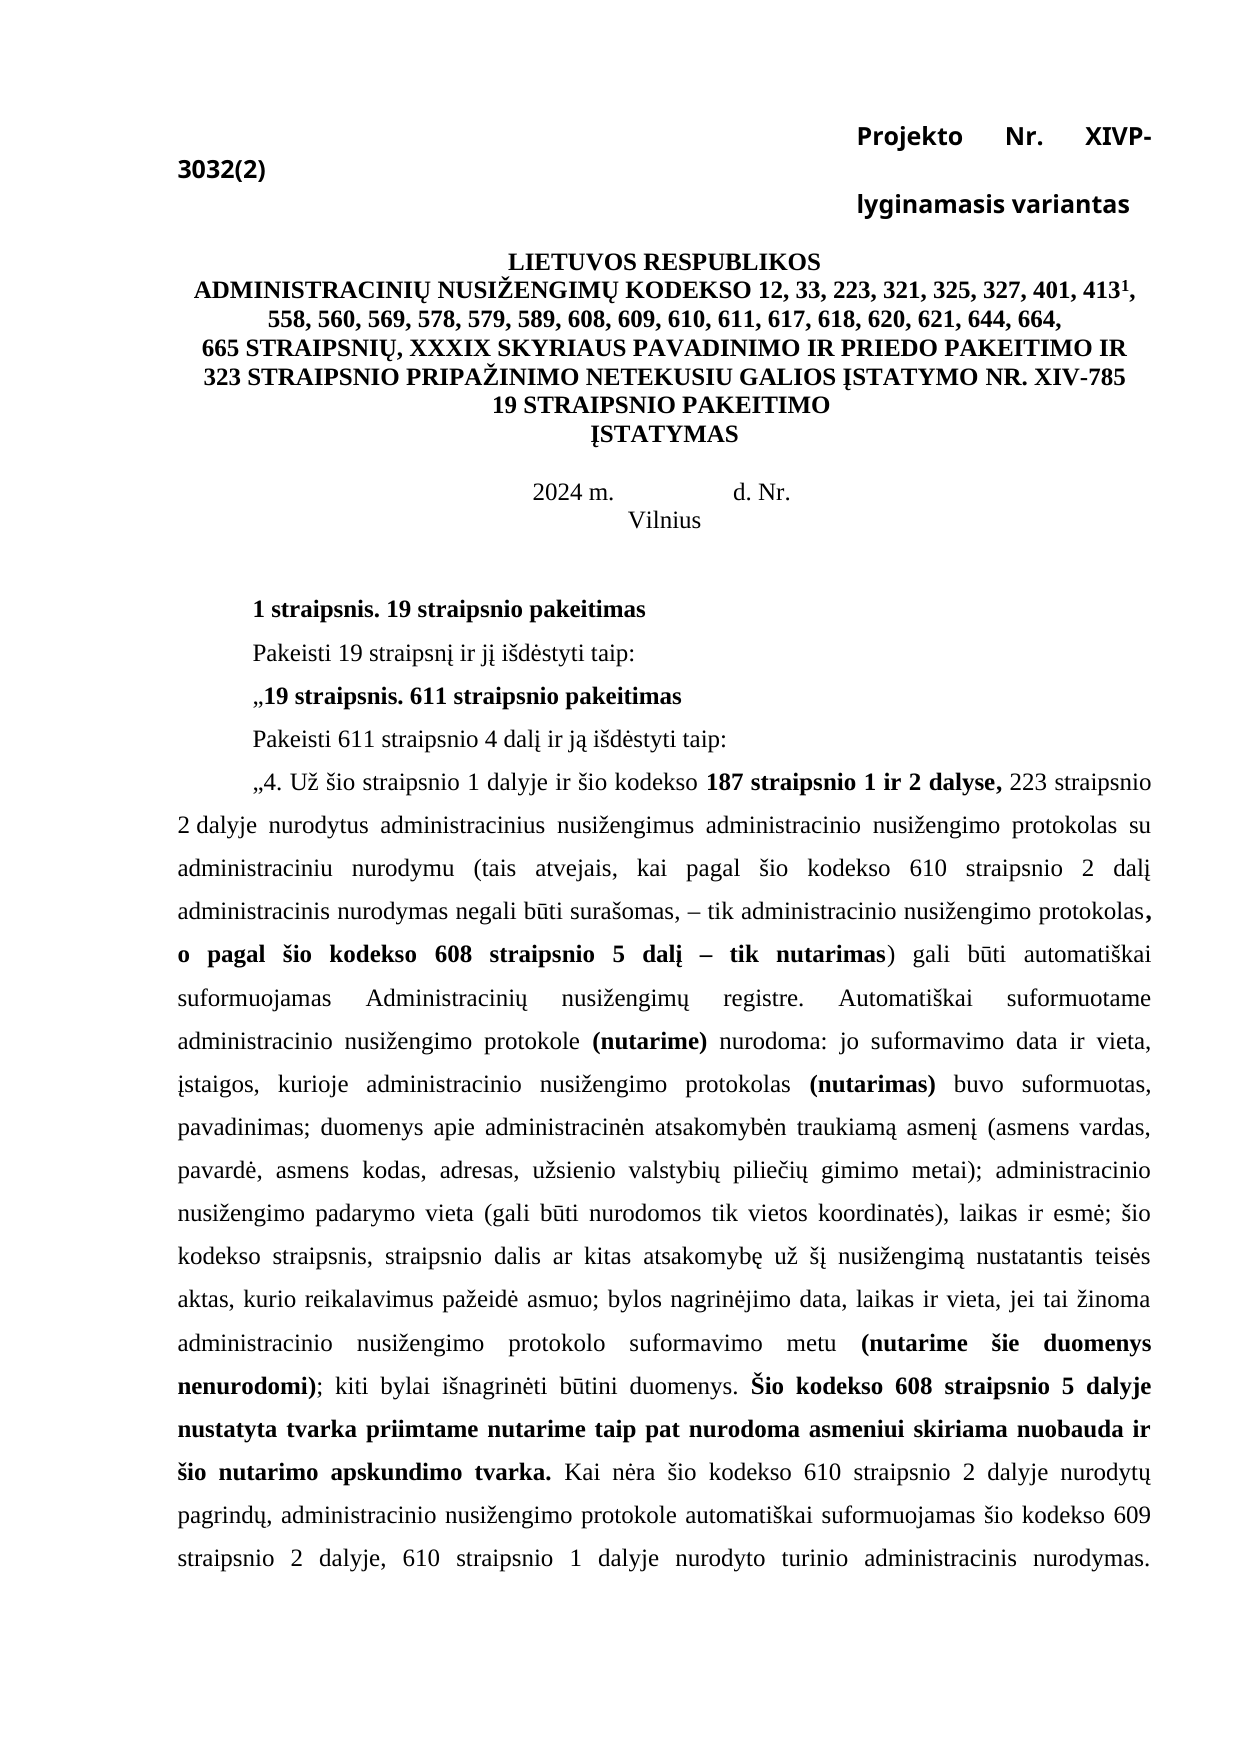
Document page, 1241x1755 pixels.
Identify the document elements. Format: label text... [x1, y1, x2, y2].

text LIETUVOS RESPUBLIKOS [177, 247, 1152, 275]
text „19 straipsnis. 611 straipsnio pakeitimas [177, 681, 1152, 709]
text 1 straipsnis. 19 straipsnio pakeitimas [177, 594, 1152, 623]
text ADMINISTRACINIŲ NUSIŽENGIMŲ KODEKSO 12, 33, 223, 321, 325, 327, 401, 4131, 558, 560, 569, 578, 579, 589, 608, 609, 610, 611, 617, 618, 620, 621, 644, 664, 665 STRAIPSNIŲ, XXXIX SKYRIAUS PAVADINIMO IR PRIEDO PAKEITIMO IR 323 STRAIPSNIO PRIPAŽINIMO NETEKUSIU GALIOS ĮSTATYMO NR. XIV-785 19 STRAIPSNIO PAKEITIMO [177, 275, 1152, 419]
text „4. Už šio straipsnio 1 dalyje ir šio kodekso 187 straipsnio 1 ir 2 dalyse, 223 straipsnio 2 dalyje nurodytus administracinius nusižengimus administracinio nusižengimo protokolas su administraciniu nurodymu (tais atvejais, kai pagal šio kodekso 610 straipsnio 2 dalį administracinis nurodymas negali būti surašomas, – tik administracinio nusižengimo protokolas, o pagal šio kodekso 608 straipsnio 5 dalį – tik nutarimas) gali būti automatiškai suformuojamas Administracinių nusižengimų registre. Automatiškai suformuotame administracinio nusižengimo protokole (nutarime) nurodoma: jo suformavimo data ir vieta, įstaigos, kurioje administracinio nusižengimo protokolas (nutarimas) buvo suformuotas, pavadinimas; duomenys apie administracinėn atsakomybėn traukiamą asmenį (asmens vardas, pavardė, asmens kodas, adresas, užsienio valstybių piliečių gimimo metai); administracinio nusižengimo padarymo vieta (gali būti nurodomos tik vietos koordinatės), laikas ir esmė; šio kodekso straipsnis, straipsnio dalis ar kitas atsakomybę už šį nusižengimą nustatantis teisės aktas, kurio reikalavimus pažeidė asmuo; bylos nagrinėjimo data, laikas ir vieta, jei tai žinoma administracinio nusižengimo protokolo suformavimo metu (nutarime šie duomenys nenurodomi); kiti bylai išnagrinėti būtini duomenys. Šio kodekso 608 straipsnio 5 dalyje nustatyta tvarka priimtame nutarime taip pat nurodoma asmeniui skiriama nuobauda ir šio nutarimo apskundimo tvarka. Kai nėra šio kodekso 610 straipsnio 2 dalyje nurodytų pagrindų, administracinio nusižengimo protokole automatiškai suformuojamas šio kodekso 609 straipsnio 2 dalyje, 610 straipsnio 1 dalyje nurodyto turinio administracinis nurodymas. [177, 767, 1152, 1572]
text 2024 m. d. Nr. [177, 477, 1152, 505]
text lyginamasis variantas [177, 186, 1152, 220]
text Pakeisti 611 straipsnio 4 dalį ir ją išdėstyti taip: [177, 724, 1152, 753]
text Pakeisti 19 straipsnį ir jį išdėstyti taip: [177, 638, 1152, 666]
text Vilnius [177, 505, 1152, 534]
text ĮSTATYMAS [177, 419, 1152, 448]
text Projekto Nr. XIVP-3032(2) [177, 118, 1152, 186]
